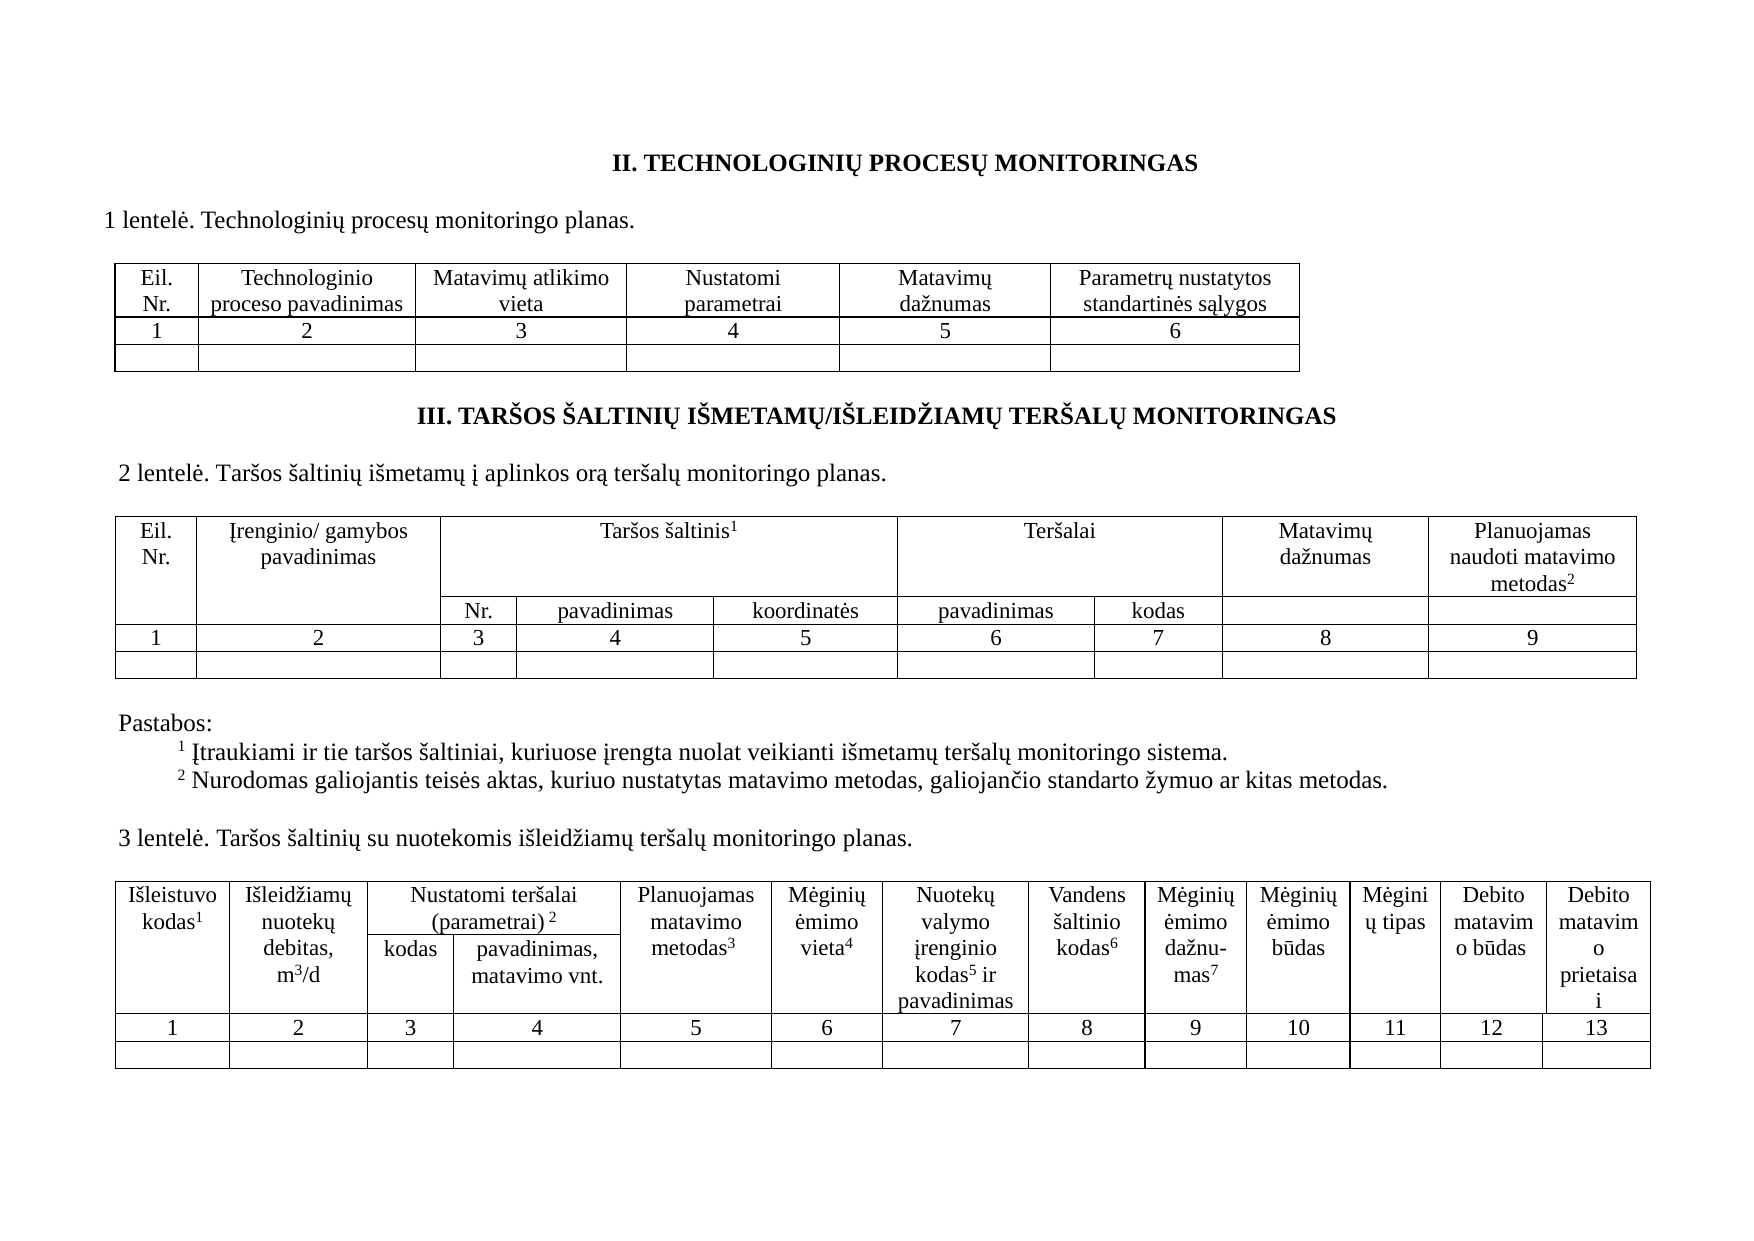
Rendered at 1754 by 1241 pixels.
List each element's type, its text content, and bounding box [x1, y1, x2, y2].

table_cell 2 [197, 625, 440, 651]
table_cell [1429, 597, 1636, 623]
table_cell 7 [1095, 625, 1222, 651]
table_cell [517, 652, 713, 678]
table_header Nuotekų valymo įrenginio kodas5 ir pavadinimas [883, 882, 1028, 1013]
table_cell 6 [772, 1014, 882, 1041]
table_header Teršalai [898, 517, 1222, 596]
table_cell [883, 1042, 1028, 1068]
table_cell 12 [1441, 1014, 1542, 1041]
table_cell [368, 1042, 453, 1068]
table_cell 2 [199, 318, 415, 344]
table_cell 4 [627, 318, 839, 344]
table_header Planuojamas naudoti matavimo metodas2 [1429, 517, 1636, 596]
table_cell [1029, 1042, 1144, 1068]
table_cell 1 [116, 318, 198, 344]
table_cell [1247, 1042, 1349, 1068]
table_cell [1095, 652, 1222, 678]
table_header Įrenginio/ gamybos pavadinimas [197, 517, 440, 623]
table_header Mėginių tipas [1351, 882, 1440, 1013]
table_header Planuojamas matavimo metodas3 [621, 882, 771, 1013]
table_cell 1 [116, 625, 196, 651]
table_header Nustatomi parametrai [627, 264, 839, 316]
table_cell [1146, 1042, 1246, 1068]
table_cell [714, 652, 897, 678]
table_cell [441, 652, 516, 678]
table_cell 8 [1223, 625, 1428, 651]
table_cell kodas [1095, 597, 1222, 623]
table_header Eil. Nr. [116, 264, 198, 316]
text 1 Įtraukiami ir tie taršos šaltiniai, kuriuose įrengta nuolat veikianti išmetamų teršalų monitoringo sistema. [118, 737, 1636, 766]
table_cell 7 [883, 1014, 1028, 1041]
table_cell [1223, 652, 1428, 678]
table_cell pavadinimas [898, 597, 1094, 623]
table_cell [116, 1042, 229, 1068]
table_cell [1351, 1042, 1440, 1068]
table_cell [1441, 1042, 1542, 1068]
table_cell koordinatės [714, 597, 897, 623]
text Pastabos: [118, 708, 1636, 737]
table_cell 1 [116, 1014, 229, 1041]
table_cell 11 [1351, 1014, 1440, 1041]
table_cell [199, 345, 415, 371]
table_cell 9 [1429, 625, 1636, 651]
table_header Technologinio proceso pavadinimas [199, 264, 415, 316]
table_header Nustatomi teršalai (parametrai) 2 [368, 882, 620, 934]
table_header Matavimų atlikimo vieta [416, 264, 626, 316]
table_cell 6 [1051, 318, 1299, 344]
table_cell 5 [621, 1014, 771, 1041]
table_cell 3 [441, 625, 516, 651]
table_cell [772, 1042, 882, 1068]
table_header Vandens šaltinio kodas6 [1029, 882, 1144, 1013]
table_cell [1051, 345, 1299, 371]
table_cell [116, 652, 196, 678]
table_cell [197, 652, 440, 678]
table_cell 3 [416, 318, 626, 344]
table_header Parametrų nustatytos standartinės sąlygos [1051, 264, 1299, 316]
table_cell pavadinimas, matavimo vnt. [454, 935, 620, 1013]
table_header Debito matavimo būdas [1441, 882, 1546, 1013]
text 1 lentelė. Technologinių procesų monitoringo planas. [103, 205, 1636, 234]
table_header Eil. Nr. [116, 517, 196, 623]
table_cell [627, 345, 839, 371]
text 3 lentelė. Taršos šaltinių su nuotekomis išleidžiamų teršalų monitoringo planas. [118, 823, 1636, 852]
table_cell 8 [1029, 1014, 1144, 1041]
table_cell 2 [230, 1014, 367, 1041]
table_cell 4 [517, 625, 713, 651]
table_header Debito matavimo prietaisai [1547, 882, 1650, 1013]
table_cell 5 [840, 318, 1050, 344]
table_cell 5 [714, 625, 897, 651]
text III. TARŠOS ŠALTINIŲ IŠMETAMŲ/IŠLEIDŽIAMŲ TERŠALŲ MONITORINGAS [118, 401, 1636, 430]
table_header Matavimų dažnumas [840, 264, 1050, 316]
table_cell [1543, 1042, 1650, 1068]
text 2 Nurodomas galiojantis teisės aktas, kuriuo nustatytas matavimo metodas, galiojančio standarto žymuo ar kitas metodas. [118, 766, 1636, 794]
table_cell [621, 1042, 771, 1068]
table_cell Nr. [441, 597, 516, 623]
text II. TECHNOLOGINIŲ PROCESŲ MONITORINGAS [118, 148, 1636, 176]
table_cell 3 [368, 1014, 453, 1041]
table_cell 10 [1247, 1014, 1349, 1041]
table_cell [416, 345, 626, 371]
table_header Taršos šaltinis1 [441, 517, 897, 596]
table_cell pavadinimas [517, 597, 713, 623]
table_cell 13 [1543, 1014, 1650, 1041]
table_cell 9 [1146, 1014, 1246, 1041]
table_cell kodas [368, 935, 453, 1013]
table_cell 6 [898, 625, 1094, 651]
table_header Matavimų dažnumas [1223, 517, 1428, 596]
table_cell [898, 652, 1094, 678]
table_header Mėginių ėmimo vieta4 [772, 882, 882, 1013]
table_header Mėginių ėmimo būdas [1247, 882, 1349, 1013]
table_cell [1429, 652, 1636, 678]
text 2 lentelė. Taršos šaltinių išmetamų į aplinkos orą teršalų monitoringo planas. [118, 458, 1636, 487]
table_header Išleistuvo kodas1 [116, 882, 229, 1013]
table_cell [230, 1042, 367, 1068]
table_cell [840, 345, 1050, 371]
table_cell 4 [454, 1014, 620, 1041]
table_cell [116, 345, 198, 371]
table_header Išleidžiamų nuotekų debitas, m3/d [230, 882, 367, 1013]
table_header Mėginių ėmimo dažnu-mas7 [1146, 882, 1246, 1013]
table_cell [1223, 597, 1428, 623]
table_cell [454, 1042, 620, 1068]
